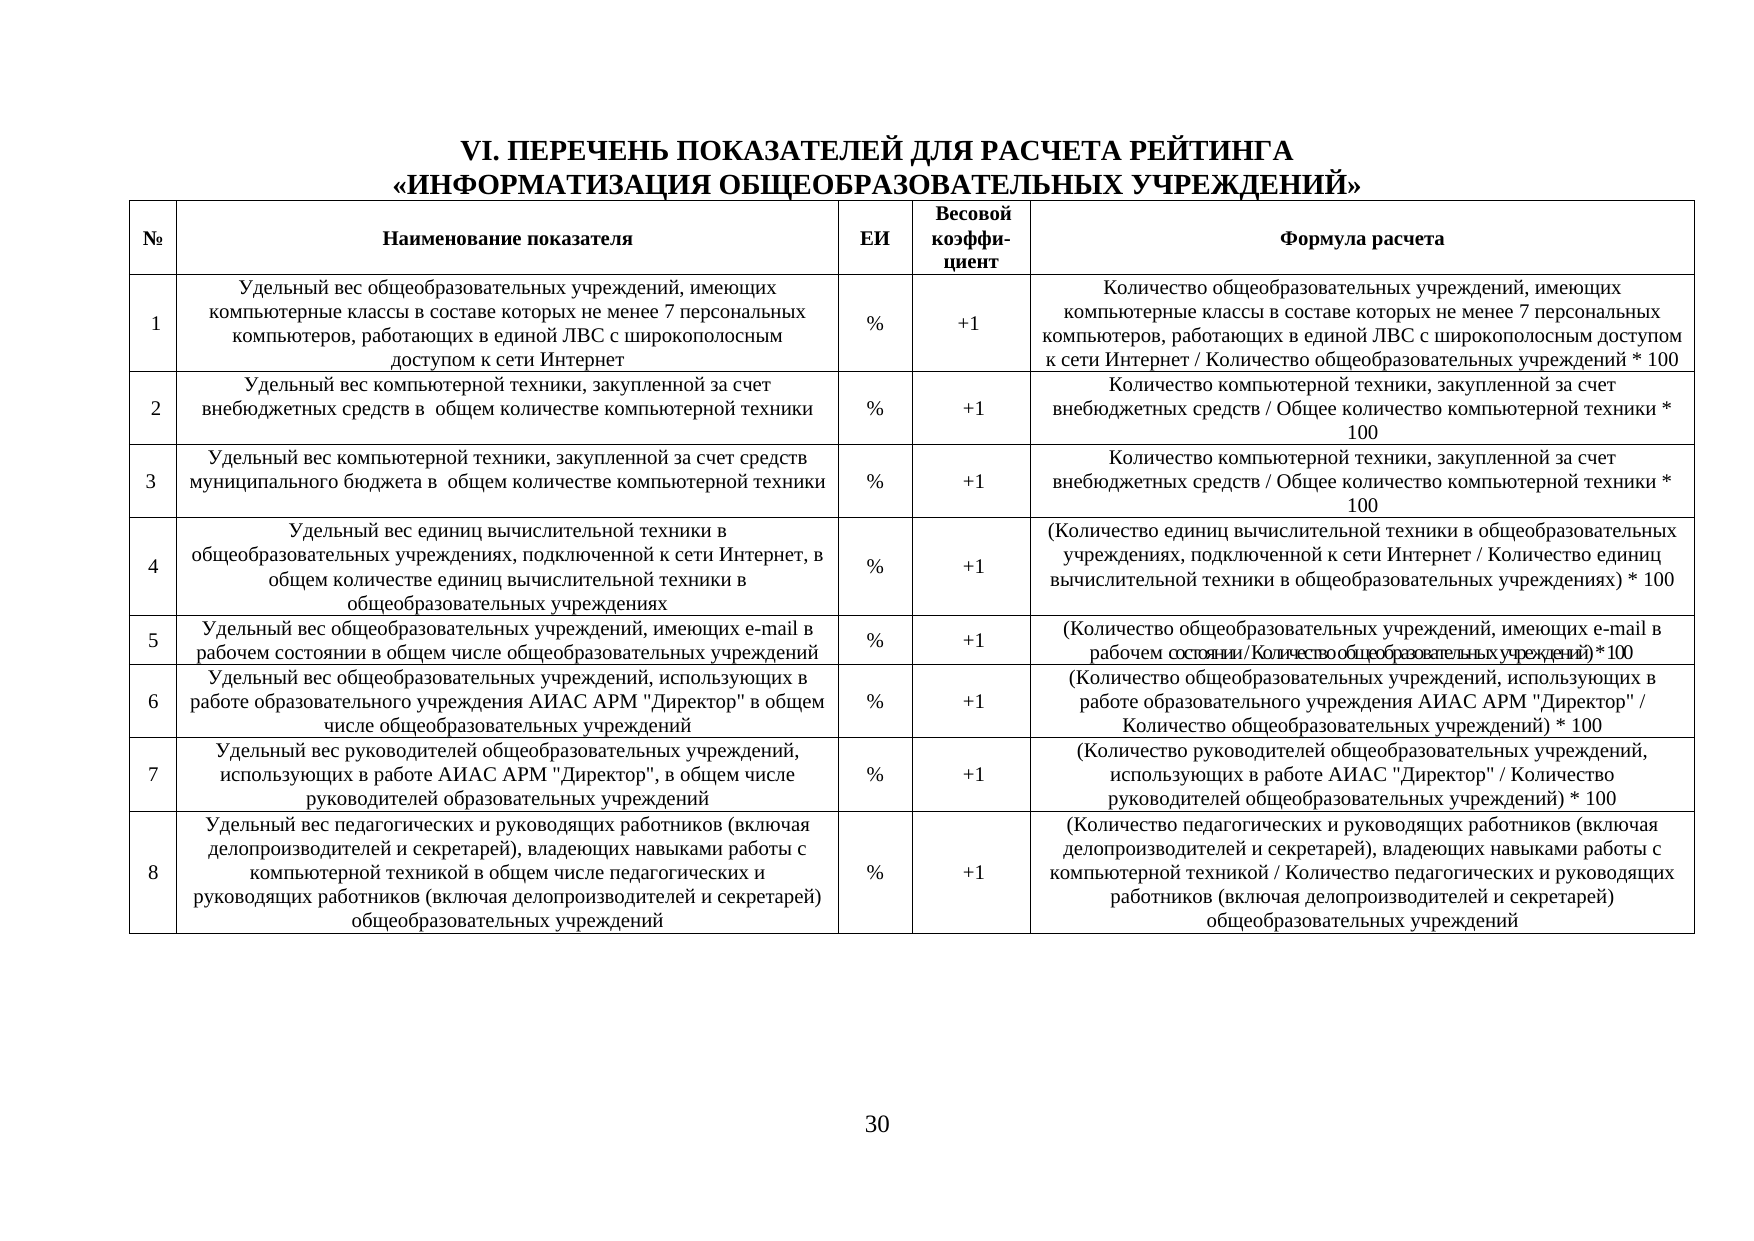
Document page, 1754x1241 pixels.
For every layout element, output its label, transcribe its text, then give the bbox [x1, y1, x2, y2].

table_cell (Количество руководителей общеобразовательных учреждений, использующих в работе АИАС "Директор" / Количество руководителей общеобразовательных учреждений) * 100 [1031, 738, 1694, 811]
table_cell Количество компьютерной техники, закупленной за счет внебюджетных средств / Общее количество компьютерной техники * 100 [1031, 445, 1694, 517]
table_cell Количество компьютерной техники, закупленной за счет внебюджетных средств / Общее количество компьютерной техники * 100 [1031, 372, 1694, 444]
text «ИНФОРМАТИЗАЦИЯ ОБЩЕОБРАЗОВАТЕЛЬНЫХ УЧРЕЖДЕНИЙ» [118, 167, 1636, 200]
table_cell % [839, 372, 912, 444]
table_cell +1 [913, 372, 1030, 444]
table_cell 2 [130, 372, 176, 444]
table_cell +1 [913, 275, 1030, 371]
table_header ЕИ [839, 201, 912, 273]
table_cell +1 [913, 445, 1030, 517]
table_cell % [839, 518, 912, 614]
table_cell (Количество общеобразовательных учреждений, имеющих e-mail в рабочем состоянии / Количество общеобразовательных учреждений) * 100 [1031, 616, 1694, 664]
table_header Наименование показателя [177, 201, 838, 273]
table_cell % [839, 445, 912, 517]
table_header Формула расчета [1031, 201, 1694, 273]
table_cell % [839, 812, 912, 933]
table_cell % [839, 275, 912, 371]
table_cell Удельный вес компьютерной техники, закупленной за счет средств муниципального бюджета в общем количестве компьютерной техники [177, 445, 838, 517]
table_cell Удельный вес общеобразовательных учреждений, использующих в работе образовательного учреждения АИАС АРМ "Директор" в общем числе общеобразовательных учреждений [177, 665, 838, 737]
table_cell (Количество общеобразовательных учреждений, использующих в работе образовательного учреждения АИАС АРМ "Директор" / Количество общеобразовательных учреждений) * 100 [1031, 665, 1694, 737]
table_cell +1 [913, 812, 1030, 933]
table_header Весовой коэффи- циент [913, 201, 1030, 273]
table_cell (Количество педагогических и руководящих работников (включая делопроизводителей и секретарей), владеющих навыками работы с компьютерной техникой / Количество педагогических и руководящих работников (включая делопроизводителей и секретарей) общеобразовательных учреждений [1031, 812, 1694, 933]
table_cell +1 [913, 665, 1030, 737]
table_header № [130, 201, 176, 273]
table_cell 4 [130, 518, 176, 614]
table_cell % [839, 616, 912, 664]
table_cell 6 [130, 665, 176, 737]
text VI. ПЕРЕЧЕНЬ ПОКАЗАТЕЛЕЙ ДЛЯ РАСЧЕТА РЕЙТИНГА [118, 133, 1636, 167]
table_cell Количество общеобразовательных учреждений, имеющих компьютерные классы в составе которых не менее 7 персональных компьютеров, работающих в единой ЛВС с широкополосным доступом к сети Интернет / Количество общеобразовательных учреждений * 100 [1031, 275, 1694, 371]
table_cell 8 [130, 812, 176, 933]
table_cell 3 [130, 445, 176, 517]
table_cell +1 [913, 738, 1030, 811]
table_cell Удельный вес руководителей общеобразовательных учреждений, использующих в работе АИАС АРМ "Директор", в общем числе руководителей образовательных учреждений [177, 738, 838, 811]
table_cell +1 [913, 616, 1030, 664]
table_cell (Количество единиц вычислительной техники в общеобразовательных учреждениях, подключенной к сети Интернет / Количество единиц вычислительной техники в общеобразовательных учреждениях) * 100 [1031, 518, 1694, 614]
table_cell Удельный вес общеобразовательных учреждений, имеющих e-mail в рабочем состоянии в общем числе общеобразовательных учреждений [177, 616, 838, 664]
table_cell Удельный вес педагогических и руководящих работников (включая делопроизводителей и секретарей), владеющих навыками работы с компьютерной техникой в общем числе педагогических и руководящих работников (включая делопроизводителей и секретарей) общеобразовательных учреждений [177, 812, 838, 933]
table_cell 7 [130, 738, 176, 811]
table_cell Удельный вес компьютерной техники, закупленной за счет внебюджетных средств в общем количестве компьютерной техники [177, 372, 838, 444]
table_cell Удельный вес общеобразовательных учреждений, имеющих компьютерные классы в составе которых не менее 7 персональных компьютеров, работающих в единой ЛВС с широкополосным доступом к сети Интернет [177, 275, 838, 371]
table_cell +1 [913, 518, 1030, 614]
table_cell 5 [130, 616, 176, 664]
table_cell 1 [130, 275, 176, 371]
table_cell Удельный вес единиц вычислительной техники в общеобразовательных учреждениях, подключенной к сети Интернет, в общем количестве единиц вычислительной техники в общеобразовательных учреждениях [177, 518, 838, 614]
table_cell % [839, 738, 912, 811]
table_cell % [839, 665, 912, 737]
